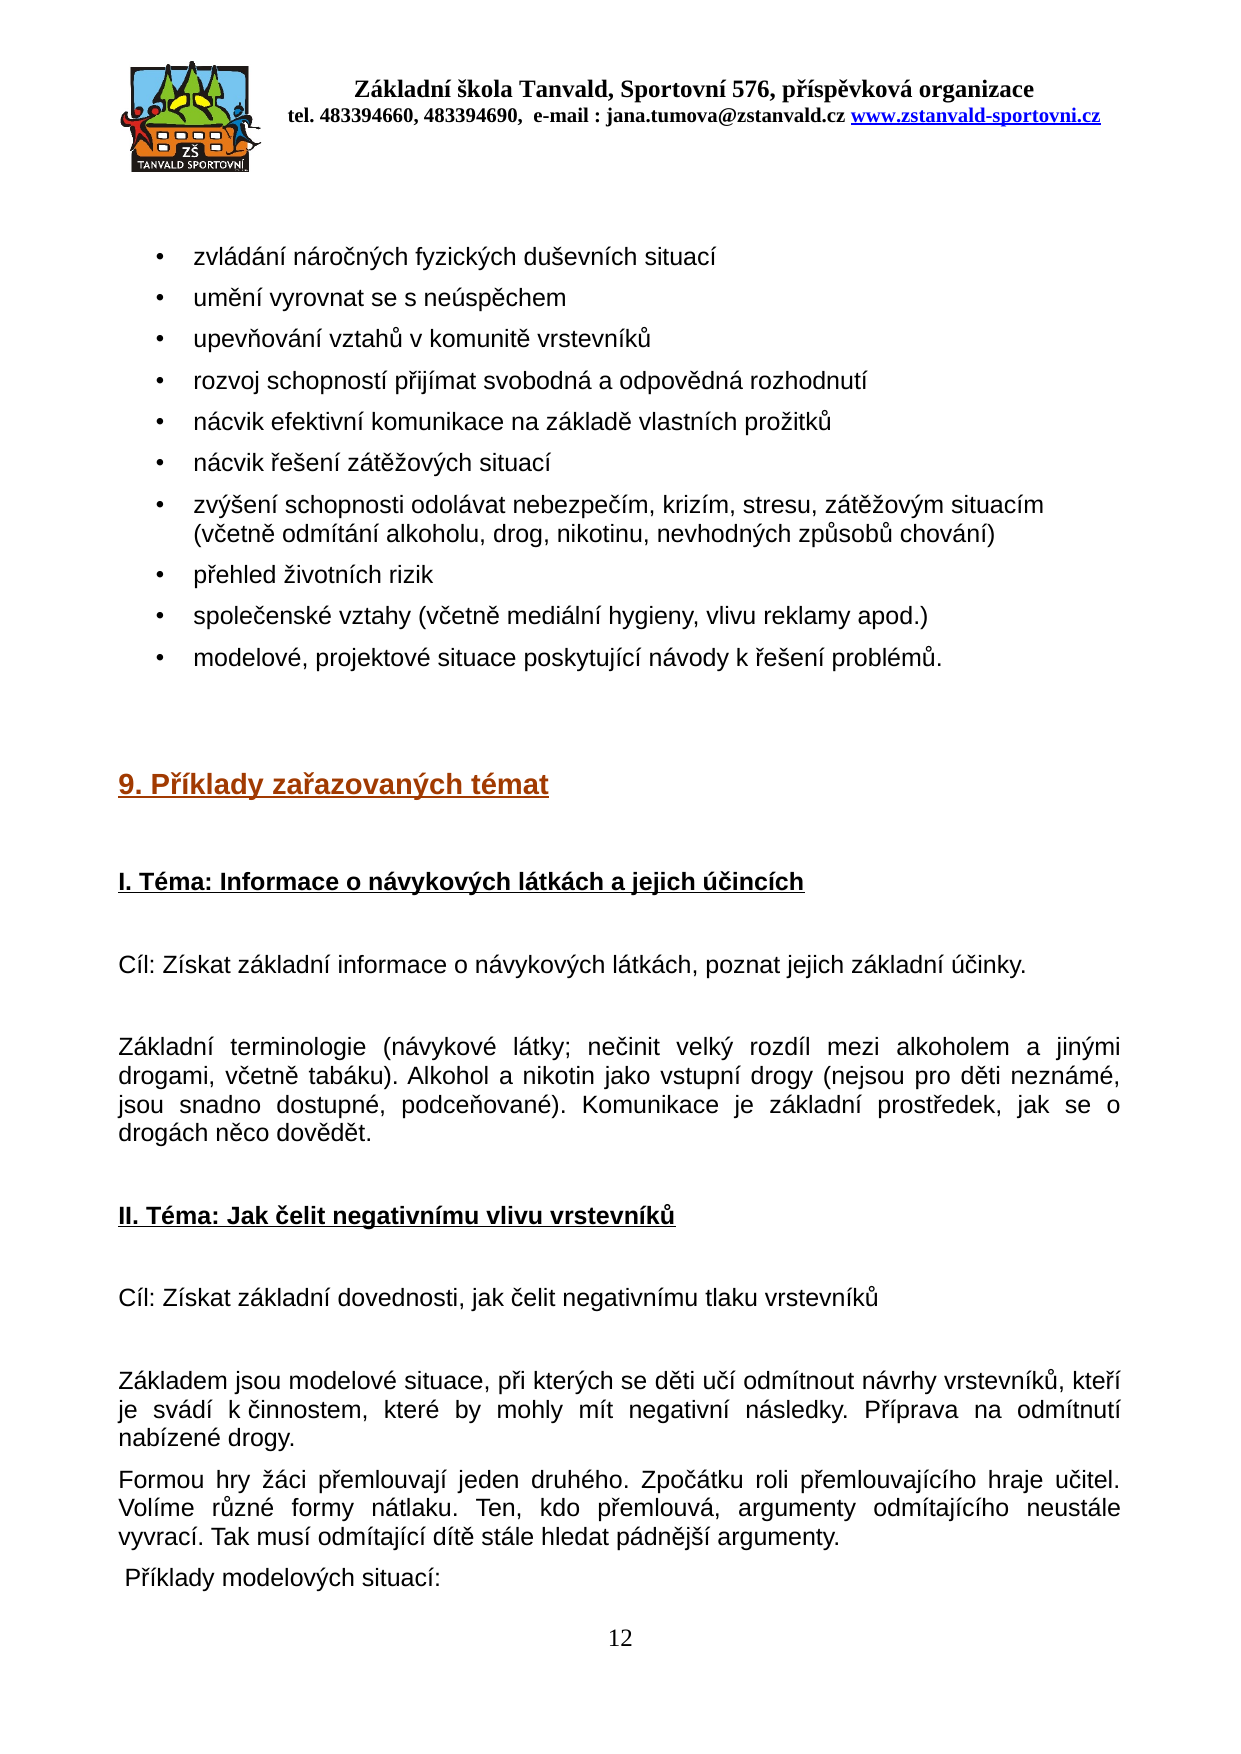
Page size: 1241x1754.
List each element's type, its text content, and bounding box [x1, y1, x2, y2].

text Cíl: Získat základní informace o návykových látkách, poznat jejich základní účinky. [118, 950, 1122, 978]
list zvládání náročných fyzických duševních situací [156, 242, 1122, 270]
text Formou hry žáci přemlouvají jeden druhého. Zpočátku roli přemlouvajícího hraje učitel. Volíme různé formy nátlaku. Ten, kdo přemlouvá, argumenty odmítajícího neustále vyvrací. Tak musí odmítající dítě stále hledat pádnější argumenty. [118, 1465, 1122, 1551]
list nácvik řešení zátěžových situací [156, 448, 1122, 477]
list zvýšení schopnosti odolávat nebezpečím, krizím, stresu, zátěžovým situacím (včetně odmítání alkoholu, drog, nikotinu, nevhodných způsobů chování) [156, 490, 1122, 547]
text Základní terminologie (návykové látky; nečinit velký rozdíl mezi alkoholem a jinými drogami, včetně tabáku). Alkohol a nikotin jako vstupní drogy (nejsou pro děti neznámé, jsou snadno dostupné, podceňované). Komunikace je základní prostředek, jak se o drogách něco dovědět. [118, 1032, 1122, 1147]
text Cíl: Získat základní dovednosti, jak čelit negativnímu tlaku vrstevníků [118, 1283, 1122, 1312]
list přehled životních rizik [156, 560, 1122, 589]
list nácvik efektivní komunikace na základě vlastních prožitků [156, 407, 1122, 436]
text Příklady modelových situací: [118, 1563, 1122, 1592]
text II. Téma: Jak čelit negativnímu vlivu vrstevníků [118, 1201, 1122, 1230]
text Základem jsou modelové situace, při kterých se děti učí odmítnout návrhy vrstevníků, kteří je svádí k činnostem, které by mohly mít negativní následky. Příprava na odmítnutí nabízené drogy. [118, 1366, 1122, 1452]
list umění vyrovnat se s neúspěchem [156, 283, 1122, 312]
subtitle 9. Příklady zařazovaných témat [118, 767, 1122, 801]
list upevňování vztahů v komunitě vrstevníků [156, 324, 1122, 353]
list společenské vztahy (včetně mediální hygieny, vlivu reklamy apod.) [156, 601, 1122, 630]
list rozvoj schopností přijímat svobodná a odpovědná rozhodnutí [156, 366, 1122, 394]
text I. Téma: Informace o návykových látkách a jejich účincích [118, 867, 1122, 896]
list modelové, projektové situace poskytující návody k řešení problémů. [156, 642, 1122, 671]
